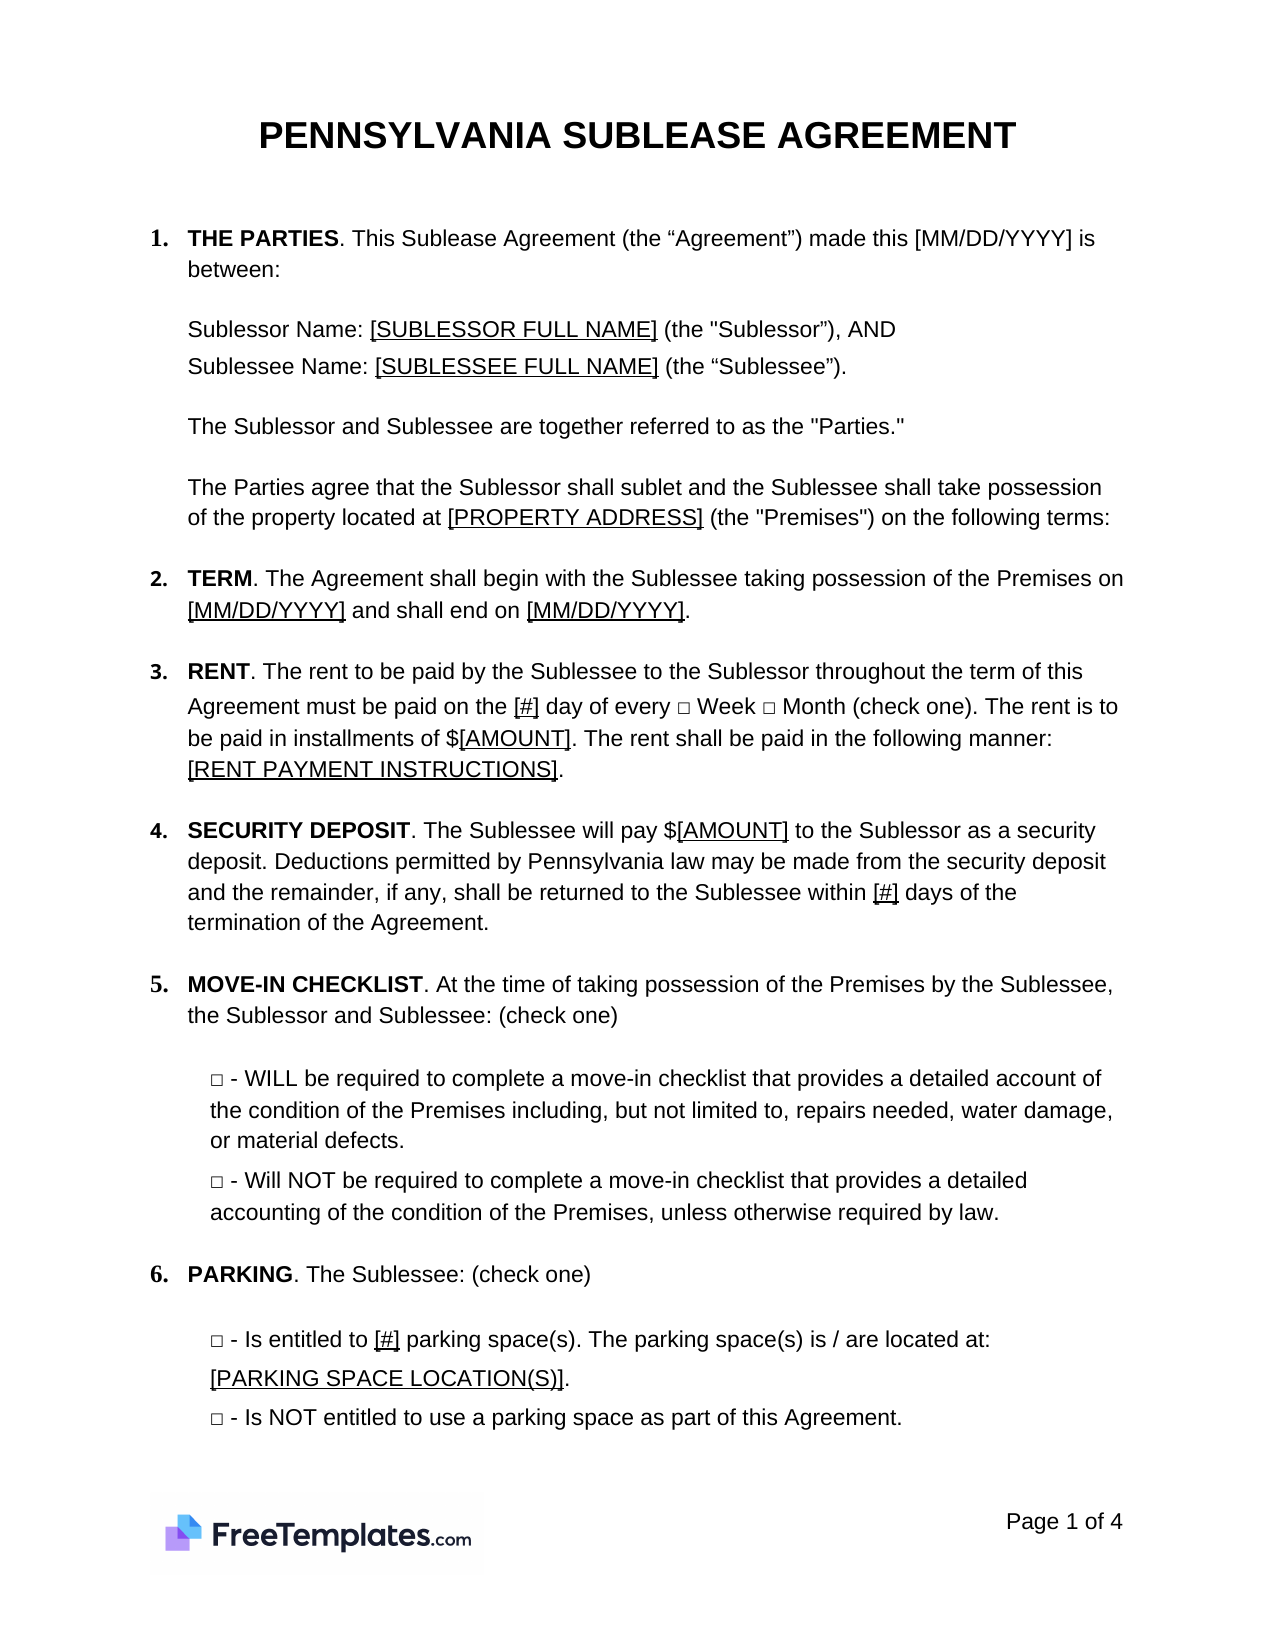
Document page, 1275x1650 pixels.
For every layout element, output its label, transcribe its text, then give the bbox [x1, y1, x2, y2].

text Sublessor Name: [SUBLESSOR FULL NAME] (the "Sublessor”), AND [187, 316, 1125, 343]
list ☐ - WILL be required to complete a move-in checklist that provides a detailed account of the condition of the Premises including, but not limited to, repairs needed, water damage, or material defects. [210, 1062, 1125, 1154]
text The Sublessor and Sublessee are together referred to as the "Parties." [187, 413, 1125, 440]
list SECURITY DEPOSIT. The Sublessee will pay $[AMOUNT] to the Sublessor as a security deposit. Deductions permitted by Pennsylvania law may be made from the security deposit and the remainder, if any, shall be returned to the Sublessee within [#] days of the termination of the Agreement. [150, 816, 1125, 935]
text Sublessee Name: [SUBLESSEE FULL NAME] (the “Sublessee”). [187, 353, 1125, 379]
text ☐ - Is entitled to [#] parking space(s). The parking space(s) is / are located at: [210, 1323, 1125, 1354]
text [PARKING SPACE LOCATION(S)]. [210, 1365, 1125, 1391]
list ☐ - Will NOT be required to complete a move-in checklist that provides a detailed accounting of the condition of the Premises, unless otherwise required by law. [210, 1164, 1125, 1225]
text ☐ - Is NOT entitled to use a parking space as part of this Agreement. [210, 1401, 1125, 1432]
text The Parties agree that the Sublessor shall sublet and the Sublessee shall take possession of the property located at [PROPERTY ADDRESS] (the "Premises") on the following terms: [187, 474, 1125, 530]
list TERM. The Agreement shall begin with the Sublessee taking possession of the Premises on [MM/DD/YYYY] and shall end on [MM/DD/YYYY]. [150, 564, 1125, 623]
list THE PARTIES. This Sublease Agreement (the “Agreement”) made this [MM/DD/YYYY] is between: [150, 223, 1125, 282]
list MOVE-IN CHECKLIST. At the time of taking possession of the Premises by the Sublessee, the Sublessor and Sublessee: (check one) [150, 969, 1125, 1028]
list RENT. The rent to be paid by the Sublessee to the Sublessor throughout the term of this Agreement must be paid on the [#] day of every ☐ Week ☐ Month (check one). The rent is to be paid in installments of $[AMOUNT]. The rent shall be paid in the following manner: [RENT PAYMENT INSTRUCTIONS]. [150, 657, 1125, 782]
list PARKING. The Sublessee: (check one) [150, 1259, 1125, 1288]
title PENNSYLVANIA SUBLEASE AGREEMENT [150, 113, 1125, 157]
